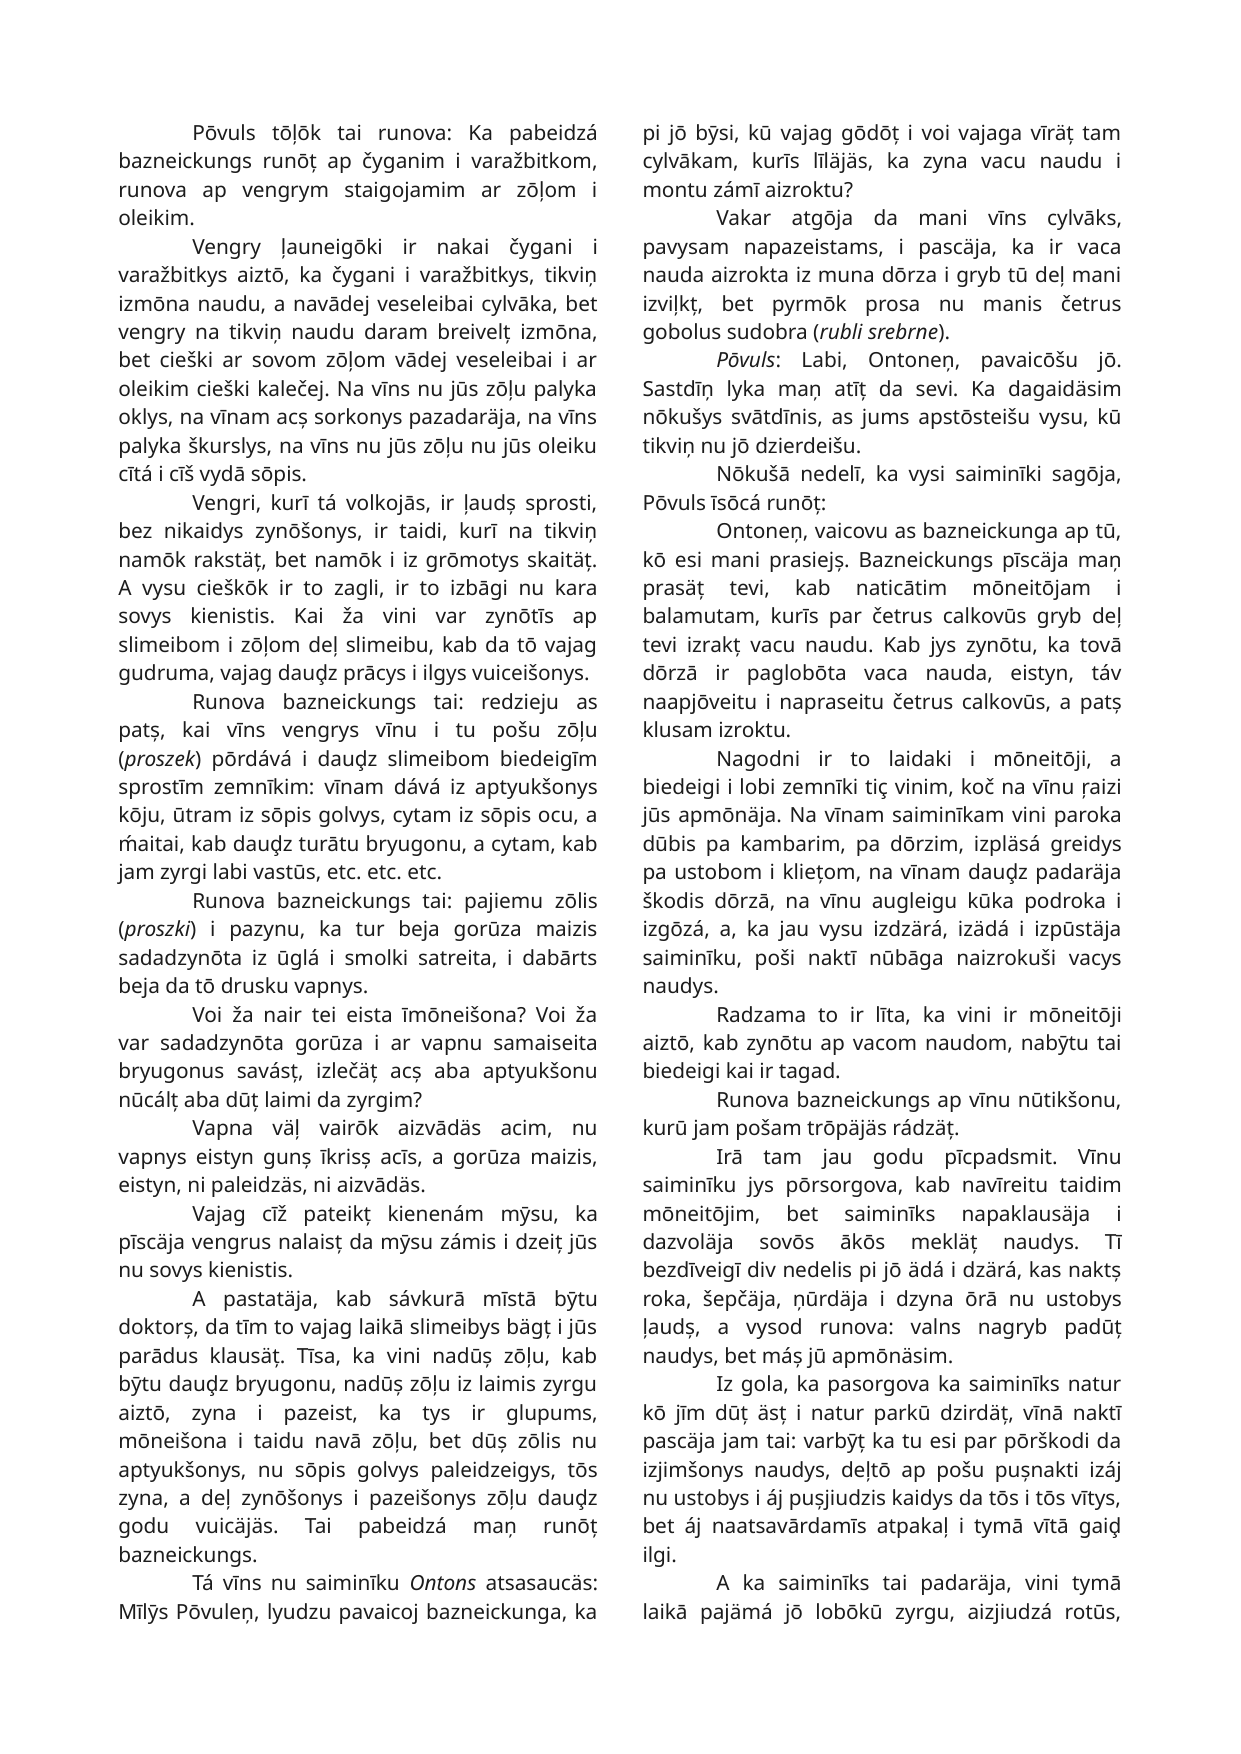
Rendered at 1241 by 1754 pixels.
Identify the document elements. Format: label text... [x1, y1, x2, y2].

text Iz gola, ka pasorgova ka saiminīks natur kō jīm dūț äsț i natur parkū dzirdäț, vīnā naktī pascäja jam tai: varbȳț ka tu esi par pōrškodi da izjimšonys naudys, deļtō ap pošu pușnakti izáj nu ustobys i áj pușjiudzis kaidys da tōs i tōs vītys, bet áj naatsavārdamīs atpakaļ i tymā vītā gaiḑ ilgi. [642, 1369, 1122, 1568]
text Vajag cīž pateikț kienenám mȳsu, ka pīscäja vengrus nalaisț da mȳsu zámis i dzeiț jūs nu sovys kienistis. [118, 1199, 598, 1284]
text Runova bazneickungs tai: pajiemu zōlis (proszki) i pazynu, ka tur beja gorūza maizis sadadzynōta iz ūglá i smolki satreita, i dabārts beja da tō drusku vapnys. [118, 886, 598, 1000]
text Irā tam jau godu pīcpadsmit. Vīnu saiminīku jys pōrsorgova, kab navīreitu taidim mōneitōjim, bet saiminīks napaklausäja i dazvoläja sovōs ākōs mekläț naudys. Tī bezdīveigī div nedelis pi jō ädá i dzärá, kas naktș roka, šepčäja, ņūrdäja i dzyna ōrā nu ustobys ļaudș, a vysod runova: valns nagryb padūț naudys, bet máș jū apmōnäsim. [642, 1142, 1122, 1369]
text Runova bazneickungs tai: redzieju as patș, kai vīns vengrys vīnu i tu pošu zōļu (proszek) pōrdává i dauḑz slimeibom biedeigīm sprostīm zemnīkim: vīnam dává iz aptyukšonys kōju, ūtram iz sōpis golvys, cytam iz sōpis ocu, a ḿaitai, kab dauḑz turātu bryugonu, a cytam, kab jam zyrgi labi vastūs, etc. etc. etc. [118, 687, 598, 886]
text Voi ža nair tei eista īmōneišona? Voi ža var sadadzynōta gorūza i ar vapnu samaiseita bryugonus savásț, izlečäț acș aba aptyukšonu nūcálț aba dūț laimi da zyrgim? [118, 1000, 598, 1113]
text Tá vīns nu saiminīku Ontons atsasaucäs: Mīlȳs Pōvuleņ, lyudzu pavaicoj bazneickunga, ka [118, 1568, 598, 1625]
text Runova bazneickungs ap vīnu nūtikšonu, kurū jam pošam trōpäjäs rádzäț. [642, 1085, 1122, 1142]
text Radzama to ir līta, ka vini ir mōneitōji aiztō, kab zynōtu ap vacom naudom, nabȳtu tai biedeigi kai ir tagad. [642, 1000, 1122, 1085]
text Nagodni ir to laidaki i mōneitōji, a biedeigi i lobi zemnīki tiç vinim, koč na vīnu ŗaizi jūs apmōnäja. Na vīnam saiminīkam vini paroka dūbis pa kambarim, pa dōrzim, izpläsá greidys pa ustobom i kliețom, na vīnam dauḑz padaräja škodis dōrzā, na vīnu augleigu kūka podroka i izgōzá, a, ka jau vysu izdzärá, izädá i izpūstäja saiminīku, poši naktī nūbāga naizrokuši vacys naudys. [642, 744, 1122, 1000]
text A pastatäja, kab sávkurā mīstā bȳtu doktorș, da tīm to vajag laikā slimeibys bägț i jūs parādus klausäț. Tīsa, ka vini nadūș zōļu, kab bȳtu dauḑz bryugonu, nadūș zōļu iz laimis zyrgu aiztō, zyna i pazeist, ka tys ir glupums, mōneišona i taidu navā zōļu, bet dūș zōlis nu aptyukšonys, nu sōpis golvys paleidzeigys, tōs zyna, a deļ zynōšonys i pazeišonys zōļu dauḑz godu vuicäjäs. Tai pabeidzá maņ runōț bazneickungs. [118, 1284, 598, 1568]
text A ka saiminīks tai padaräja, vini tymā laikā pajämá jō lobōkū zyrgu, aizjiudzá rotūs, [642, 1568, 1122, 1625]
text Nōkušā nedelī, ka vysi saiminīki sagōja, Pōvuls īsōcá runōț: [642, 459, 1122, 516]
text Ontoneņ, vaicovu as bazneickunga ap tū, kō esi mani prasiejș. Bazneickungs pīscäja maņ prasäț tevi, kab naticātim mōneitōjam i balamutam, kurīs par četrus calkovūs gryb deļ tevi izrakț vacu naudu. Kab jys zynōtu, ka tovā dōrzā ir paglobōta vaca nauda, eistyn, táv naapjōveitu i napraseitu četrus calkovūs, a patș klusam izroktu. [642, 516, 1122, 744]
text Vapna väļ vairōk aizvādäs acim, nu vapnys eistyn gunș īkrisș acīs, a gorūza maizis, eistyn, ni paleidzäs, ni aizvādäs. [118, 1113, 598, 1199]
text Vengri, kurī tá volkojās, ir ļaudș sprosti, bez nikaidys zynōšonys, ir taidi, kurī na tikviņ namōk rakstäț, bet namōk i iz grōmotys skaitäț. A vysu cieškōk ir to zagli, ir to izbāgi nu kara sovys kienistis. Kai ža vini var zynōtīs ap slimeibom i zōļom deļ slimeibu, kab da tō vajag gudruma, vajag dauḑz prācys i ilgys vuiceišonys. [118, 488, 598, 687]
text Vakar atgōja da mani vīns cylvāks, pavysam napazeistams, i pascäja, ka ir vaca nauda aizrokta iz muna dōrza i gryb tū deļ mani izviļkț, bet pyrmōk prosa nu manis četrus gobolus sudobra (rubli srebrne). [642, 203, 1122, 346]
text pi jō bȳsi, kū vajag gōdōț i voi vajaga vīräț tam cylvākam, kurīs līläjäs, ka zyna vacu naudu i montu zámī aizroktu? [642, 118, 1122, 203]
text Pōvuls tōļōk tai runova: Ka pabeidzá bazneickungs runōț ap čyganim i varažbitkom, runova ap vengrym staigojamim ar zōļom i oleikim. [118, 118, 598, 232]
text Vengry ļauneigōki ir nakai čygani i varažbitkys aiztō, ka čygani i varažbitkys, tikviņ izmōna naudu, a navādej veseleibai cylvāka, bet vengry na tikviņ naudu daram breivelț izmōna, bet cieški ar sovom zōļom vādej veseleibai i ar oleikim cieški kalečej. Na vīns nu jūs zōļu palyka oklys, na vīnam acș sorkonys pazadaräja, na vīns palyka škurslys, na vīns nu jūs zōļu nu jūs oleiku cītá i cīš vydā sōpis. [118, 232, 598, 488]
text Pōvuls: Labi, Ontoneņ, pavaicōšu jō. Sastdīņ lyka maņ atīț da sevi. Ka dagaidäsim nōkušys svātdīnis, as jums apstōsteišu vysu, kū tikviņ nu jō dzierdeišu. [642, 346, 1122, 459]
